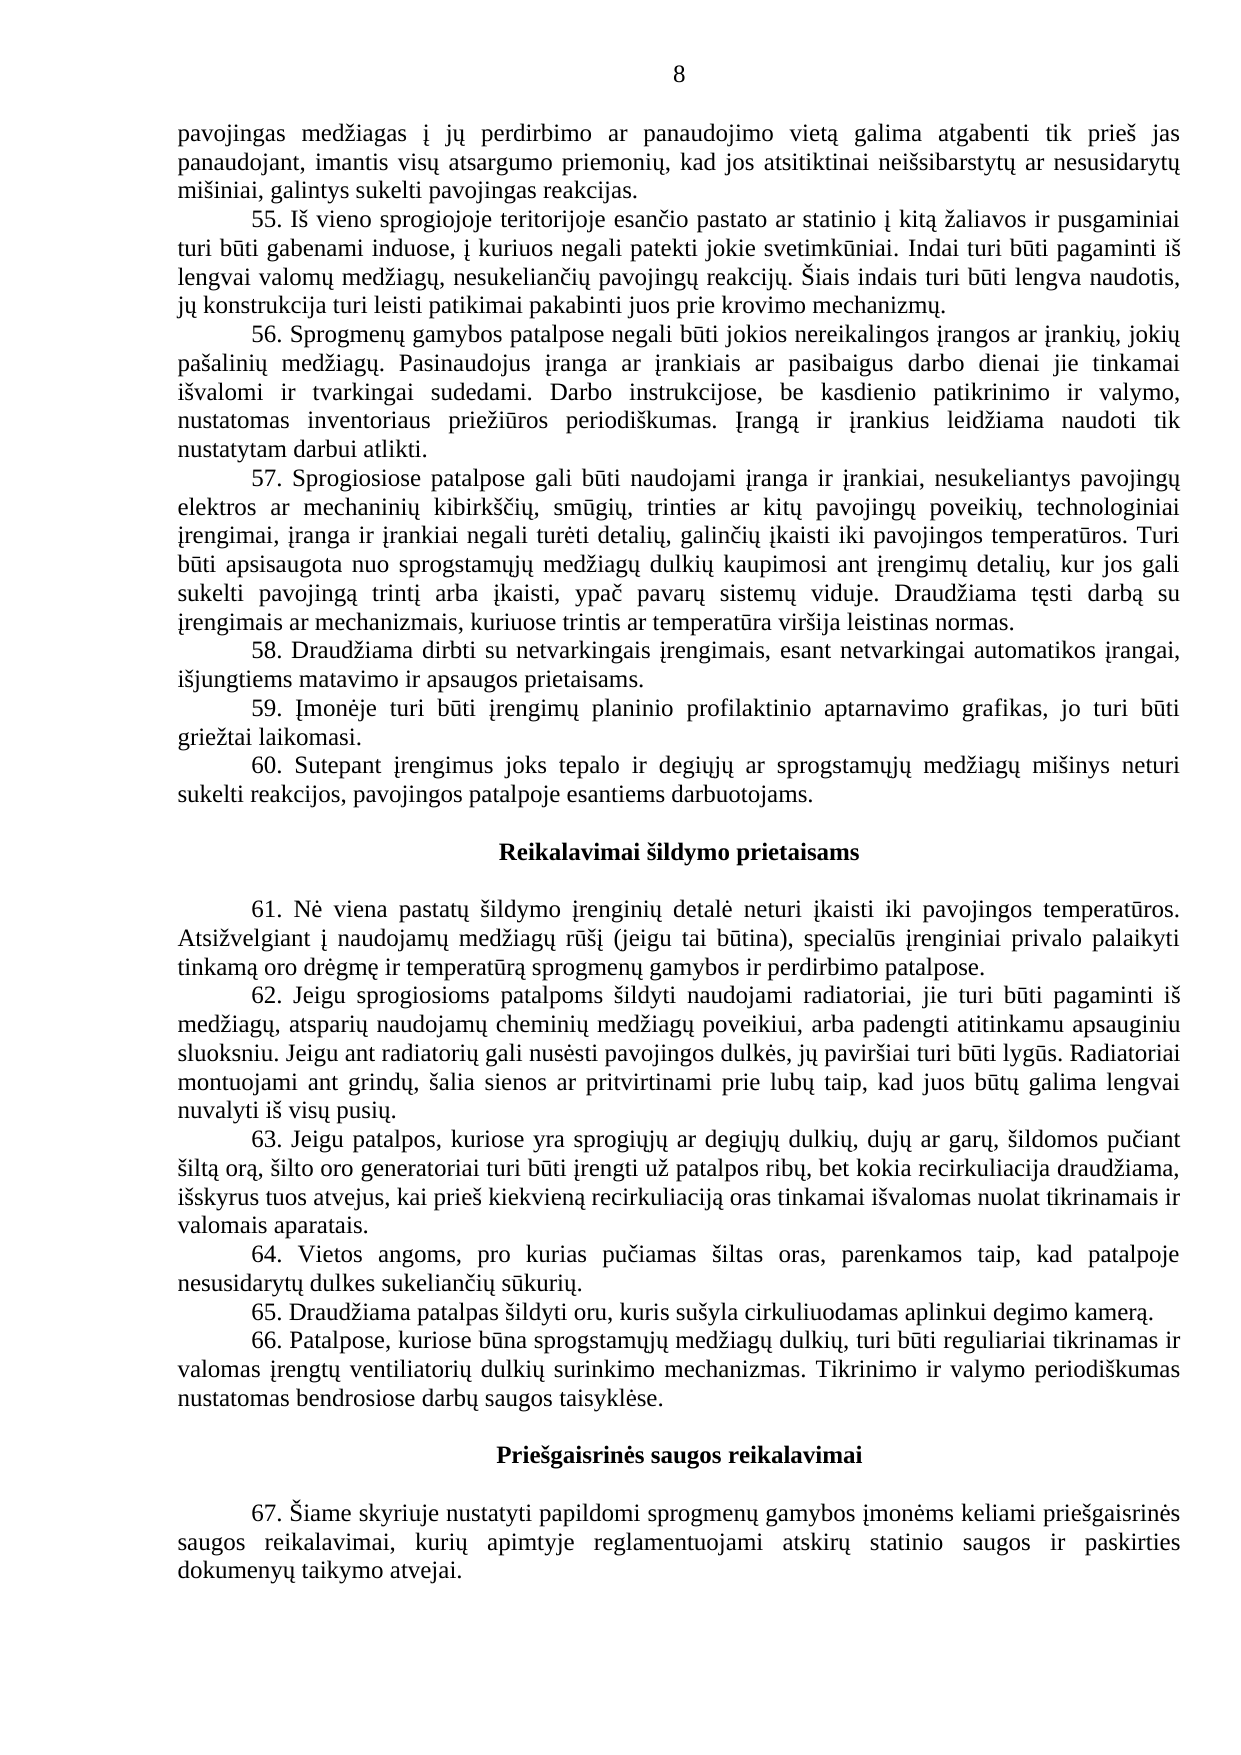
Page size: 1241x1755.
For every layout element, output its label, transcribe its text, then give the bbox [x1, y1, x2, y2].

text 66. Patalpose, kuriose būna sprogstamųjų medžiagų dulkių, turi būti reguliariai tikrinamas ir valomas įrengtų ventiliatorių dulkių surinkimo mechanizmas. Tikrinimo ir valymo periodiškumas nustatomas bendrosiose darbų saugos taisyklėse. [177, 1326, 1181, 1412]
text 62. Jeigu sprogiosioms patalpoms šildyti naudojami radiatoriai, jie turi būti pagaminti iš medžiagų, atsparių naudojamų cheminių medžiagų poveikiui, arba padengti atitinkamu apsauginiu sluoksniu. Jeigu ant radiatorių gali nusėsti pavojingos dulkės, jų paviršiai turi būti lygūs. Radiatoriai montuojami ant grindų, šalia sienos ar pritvirtinami prie lubų taip, kad juos būtų galima lengvai nuvalyti iš visų pusių. [177, 981, 1181, 1124]
text Priešgaisrinės saugos reikalavimai [177, 1441, 1181, 1469]
text 60. Sutepant įrengimus joks tepalo ir degiųjų ar sprogstamųjų medžiagų mišinys neturi sukelti reakcijos, pavojingos patalpoje esantiems darbuotojams. [177, 751, 1181, 808]
text 61. Nė viena pastatų šildymo įrenginių detalė neturi įkaisti iki pavojingos temperatūros. Atsižvelgiant į naudojamų medžiagų rūšį (jeigu tai būtina), specialūs įrenginiai privalo palaikyti tinkamą oro drėgmę ir temperatūrą sprogmenų gamybos ir perdirbimo patalpose. [177, 894, 1181, 981]
text pavojingas medžiagas į jų perdirbimo ar panaudojimo vietą galima atgabenti tik prieš jas panaudojant, imantis visų atsargumo priemonių, kad jos atsitiktinai neišsibarstytų ar nesusidarytų mišiniai, galintys sukelti pavojingas reakcijas. [177, 118, 1181, 204]
text 58. Draudžiama dirbti su netvarkingais įrengimais, esant netvarkingai automatikos įrangai, išjungtiems matavimo ir apsaugos prietaisams. [177, 636, 1181, 693]
text 64. Vietos angoms, pro kurias pučiamas šiltas oras, parenkamos taip, kad patalpoje nesusidarytų dulkes sukeliančių sūkurių. [177, 1239, 1181, 1297]
text Reikalavimai šildymo prietaisams [177, 837, 1181, 866]
text 57. Sprogiosiose patalpose gali būti naudojami įranga ir įrankiai, nesukeliantys pavojingų elektros ar mechaninių kibirkščių, smūgių, trinties ar kitų pavojingų poveikių, technologiniai įrengimai, įranga ir įrankiai negali turėti detalių, galinčių įkaisti iki pavojingos temperatūros. Turi būti apsisaugota nuo sprogstamųjų medžiagų dulkių kaupimosi ant įrengimų detalių, kur jos gali sukelti pavojingą trintį arba įkaisti, ypač pavarų sistemų viduje. Draudžiama tęsti darbą su įrengimais ar mechanizmais, kuriuose trintis ar temperatūra viršija leistinas normas. [177, 463, 1181, 636]
text 65. Draudžiama patalpas šildyti oru, kuris sušyla cirkuliuodamas aplinkui degimo kamerą. [177, 1297, 1181, 1326]
text 63. Jeigu patalpos, kuriose yra sprogiųjų ar degiųjų dulkių, dujų ar garų, šildomos pučiant šiltą orą, šilto oro generatoriai turi būti įrengti už patalpos ribų, bet kokia recirkuliacija draudžiama, išskyrus tuos atvejus, kai prieš kiekvieną recirkuliaciją oras tinkamai išvalomas nuolat tikrinamais ir valomais aparatais. [177, 1124, 1181, 1239]
text 56. Sprogmenų gamybos patalpose negali būti jokios nereikalingos įrangos ar įrankių, jokių pašalinių medžiagų. Pasinaudojus įranga ar įrankiais ar pasibaigus darbo dienai jie tinkamai išvalomi ir tvarkingai sudedami. Darbo instrukcijose, be kasdienio patikrinimo ir valymo, nustatomas inventoriaus priežiūros periodiškumas. Įrangą ir įrankius leidžiama naudoti tik nustatytam darbui atlikti. [177, 319, 1181, 463]
text 67. Šiame skyriuje nustatyti papildomi sprogmenų gamybos įmonėms keliami priešgaisrinės saugos reikalavimai, kurių apimtyje reglamentuojami atskirų statinio saugos ir paskirties dokumenyų taikymo atvejai. [177, 1498, 1181, 1584]
text 59. Įmonėje turi būti įrengimų planinio profilaktinio aptarnavimo grafikas, jo turi būti griežtai laikomasi. [177, 693, 1181, 751]
text 55. Iš vieno sprogiojoje teritorijoje esančio pastato ar statinio į kitą žaliavos ir pusgaminiai turi būti gabenami induose, į kuriuos negali patekti jokie svetimkūniai. Indai turi būti pagaminti iš lengvai valomų medžiagų, nesukeliančių pavojingų reakcijų. Šiais indais turi būti lengva naudotis, jų konstrukcija turi leisti patikimai pakabinti juos prie krovimo mechanizmų. [177, 204, 1181, 319]
